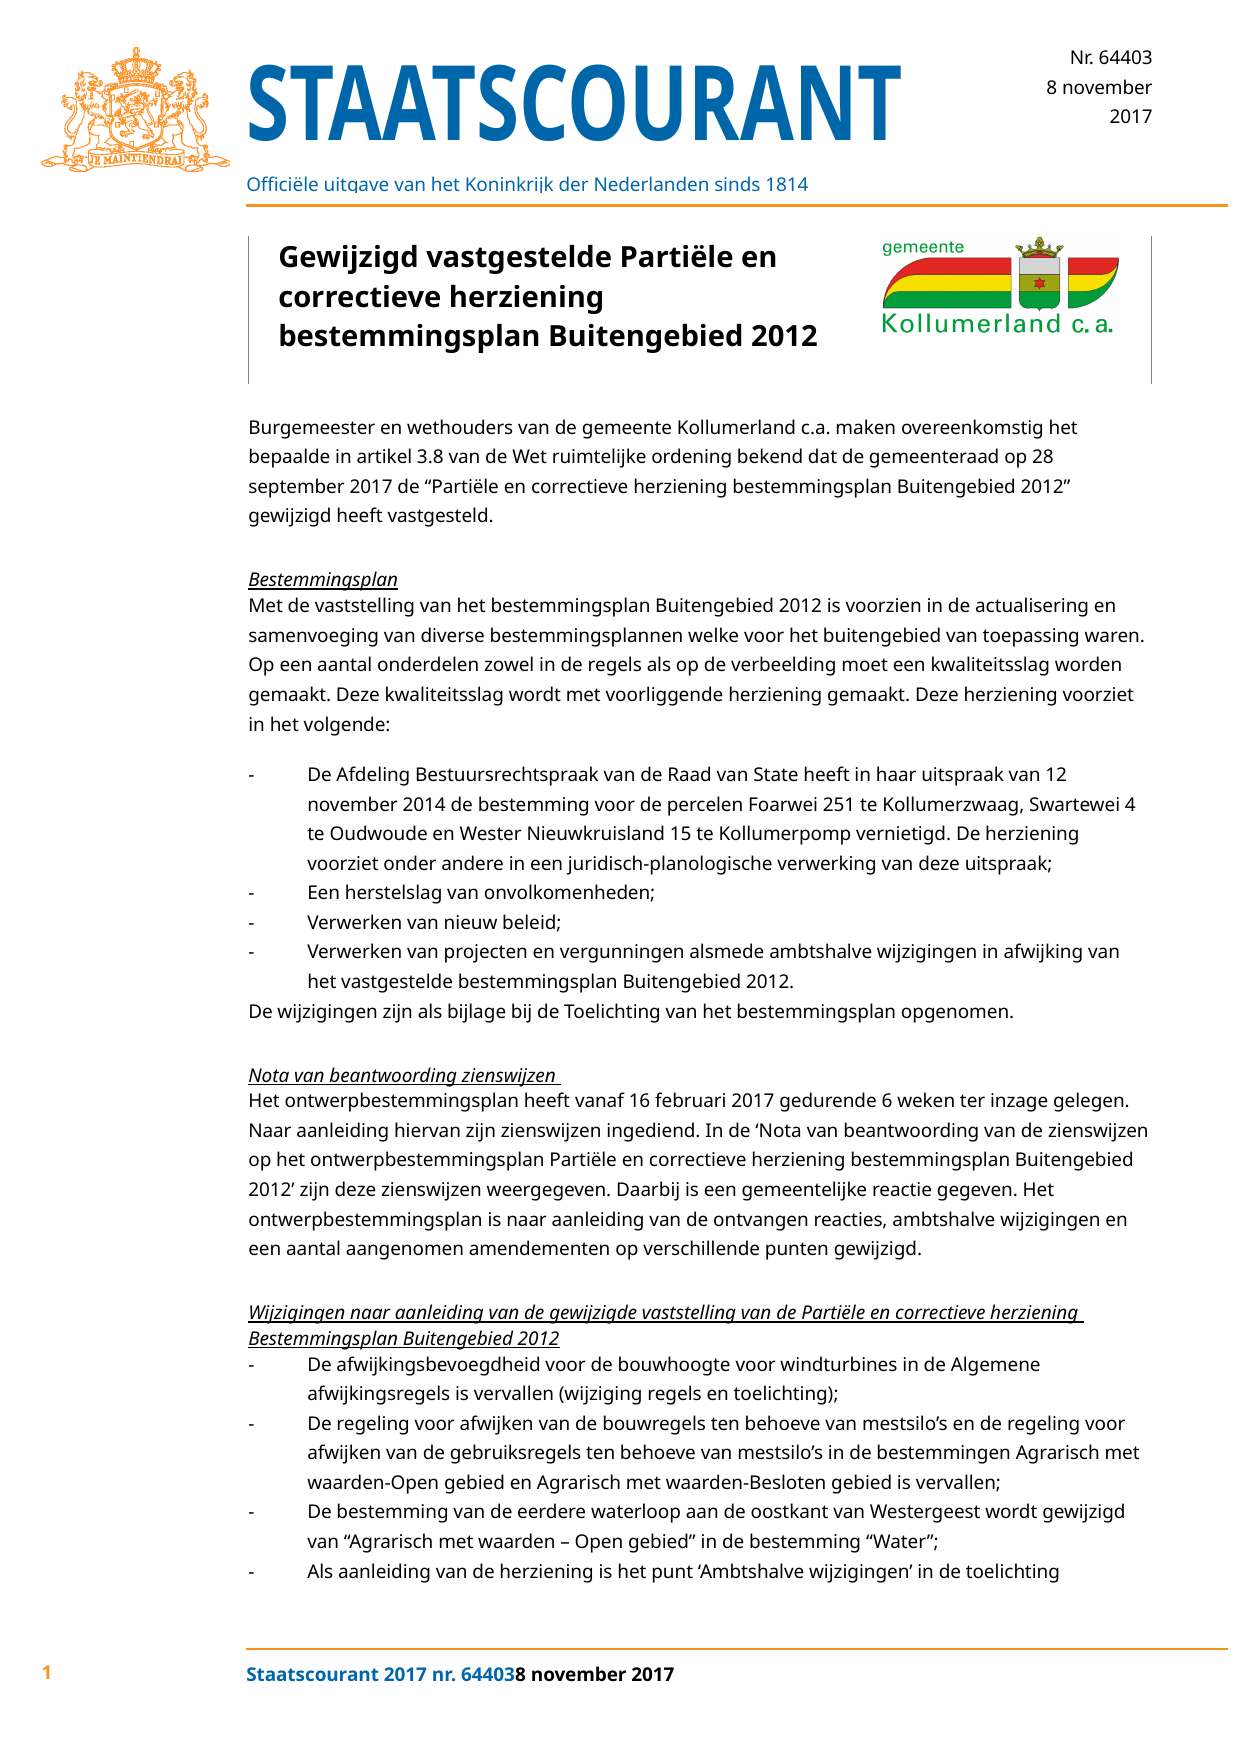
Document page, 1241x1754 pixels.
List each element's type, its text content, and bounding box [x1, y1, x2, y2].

list Verwerken van projecten en vergunningen alsmede ambtshalve wijzigingen in afwijking van het vastgestelde bestemmingsplan Buitengebied 2012. [248, 939, 1152, 994]
list Als aanleiding van de herziening is het punt ‘Ambtshalve wijzigingen’ in de toelichting [248, 1558, 1152, 1584]
list De afwijkingsbevoegdheid voor de bouwhoogte voor windturbines in de Algemene afwijkingsregels is vervallen (wijziging regels en toelichting); [248, 1351, 1152, 1406]
list De bestemming van de eerdere waterloop aan de oostkant van Westergeest wordt gewijzigd van “Agrarisch met waarden – Open gebied” in de bestemming “Water”; [248, 1499, 1152, 1554]
text Met de vaststelling van het bestemmingsplan Buitengebied 2012 is voorzien in de actualisering en samenvoeging van diverse bestemmingsplannen welke voor het buitengebied van toepassing waren. Op een aantal onderdelen zowel in de regels als op de verbeelding moet een kwaliteitsslag worden gemaakt. Deze kwaliteitsslag wordt met voorliggende herziening gemaakt. Deze herziening voorziet in het volgende: [248, 592, 1152, 736]
list Verwerken van nieuw beleid; [248, 909, 1152, 935]
text Nota van beantwoording zienswijzen [248, 1062, 1152, 1087]
list De regeling voor afwijken van de bouwregels ten behoeve van mestsilo’s en de regeling voor afwijken van de gebruiksregels ten behoeve van mestsilo’s in de bestemmingen Agrarisch met waarden-Open gebied en Agrarisch met waarden-Besloten gebied is vervallen; [248, 1410, 1152, 1495]
text Bestemmingsplan [248, 567, 1152, 592]
picture [882, 236, 1119, 336]
list De Afdeling Bestuursrechtspraak van de Raad van State heeft in haar uitspraak van 12 november 2014 de bestemming voor de percelen Foarwei 251 te Kollumerzwaag, Swartewei 4 te Oudwoude en Wester Nieuwkruisland 15 te Kollumerpomp vernietigd. De herziening voorziet onder andere in een juridisch-planologische verwerking van deze uitspraak; [248, 761, 1152, 876]
table_header [850, 236, 1151, 384]
text De wijzigingen zijn als bijlage bij de Toelichting van het bestemmingsplan opgenomen. [248, 998, 1152, 1023]
table_header Gewijzigd vastgestelde Partiële en correctieve herziening bestemmingsplan Buitengebied 2012 [249, 236, 850, 384]
text Wijzigingen naar aanleiding van de gewijzigde vaststelling van de Partiële en correctieve herziening Bestemmingsplan Buitengebied 2012 [248, 1299, 1152, 1351]
text Burgemeester en wethouders van de gemeente Kollumerland c.a. maken overeenkomstig het bepaalde in artikel 3.8 van de Wet ruimtelijke ordening bekend dat de gemeenteraad op 28 september 2017 de “Partiële en correctieve herziening bestemmingsplan Buitengebied 2012” gewijzigd heeft vastgesteld. [248, 414, 1152, 528]
picture [41, 47, 231, 172]
text Het ontwerpbestemmingsplan heeft vanaf 16 februari 2017 gedurende 6 weken ter inzage gelegen. Naar aanleiding hiervan zijn zienswijzen ingediend. In de ‘Nota van beantwoording van de zienswijzen op het ontwerpbestemmingsplan Partiële en correctieve herziening bestemmingsplan Buitengebied 2012’ zijn deze zienswijzen weergegeven. Daarbij is een gemeentelijke reactie gegeven. Het ontwerpbestemmingsplan is naar aanleiding van de ontvangen reacties, ambtshalve wijzigingen en een aantal aangenomen amendementen op verschillende punten gewijzigd. [248, 1087, 1152, 1261]
list Een herstelslag van onvolkomenheden; [248, 879, 1152, 905]
